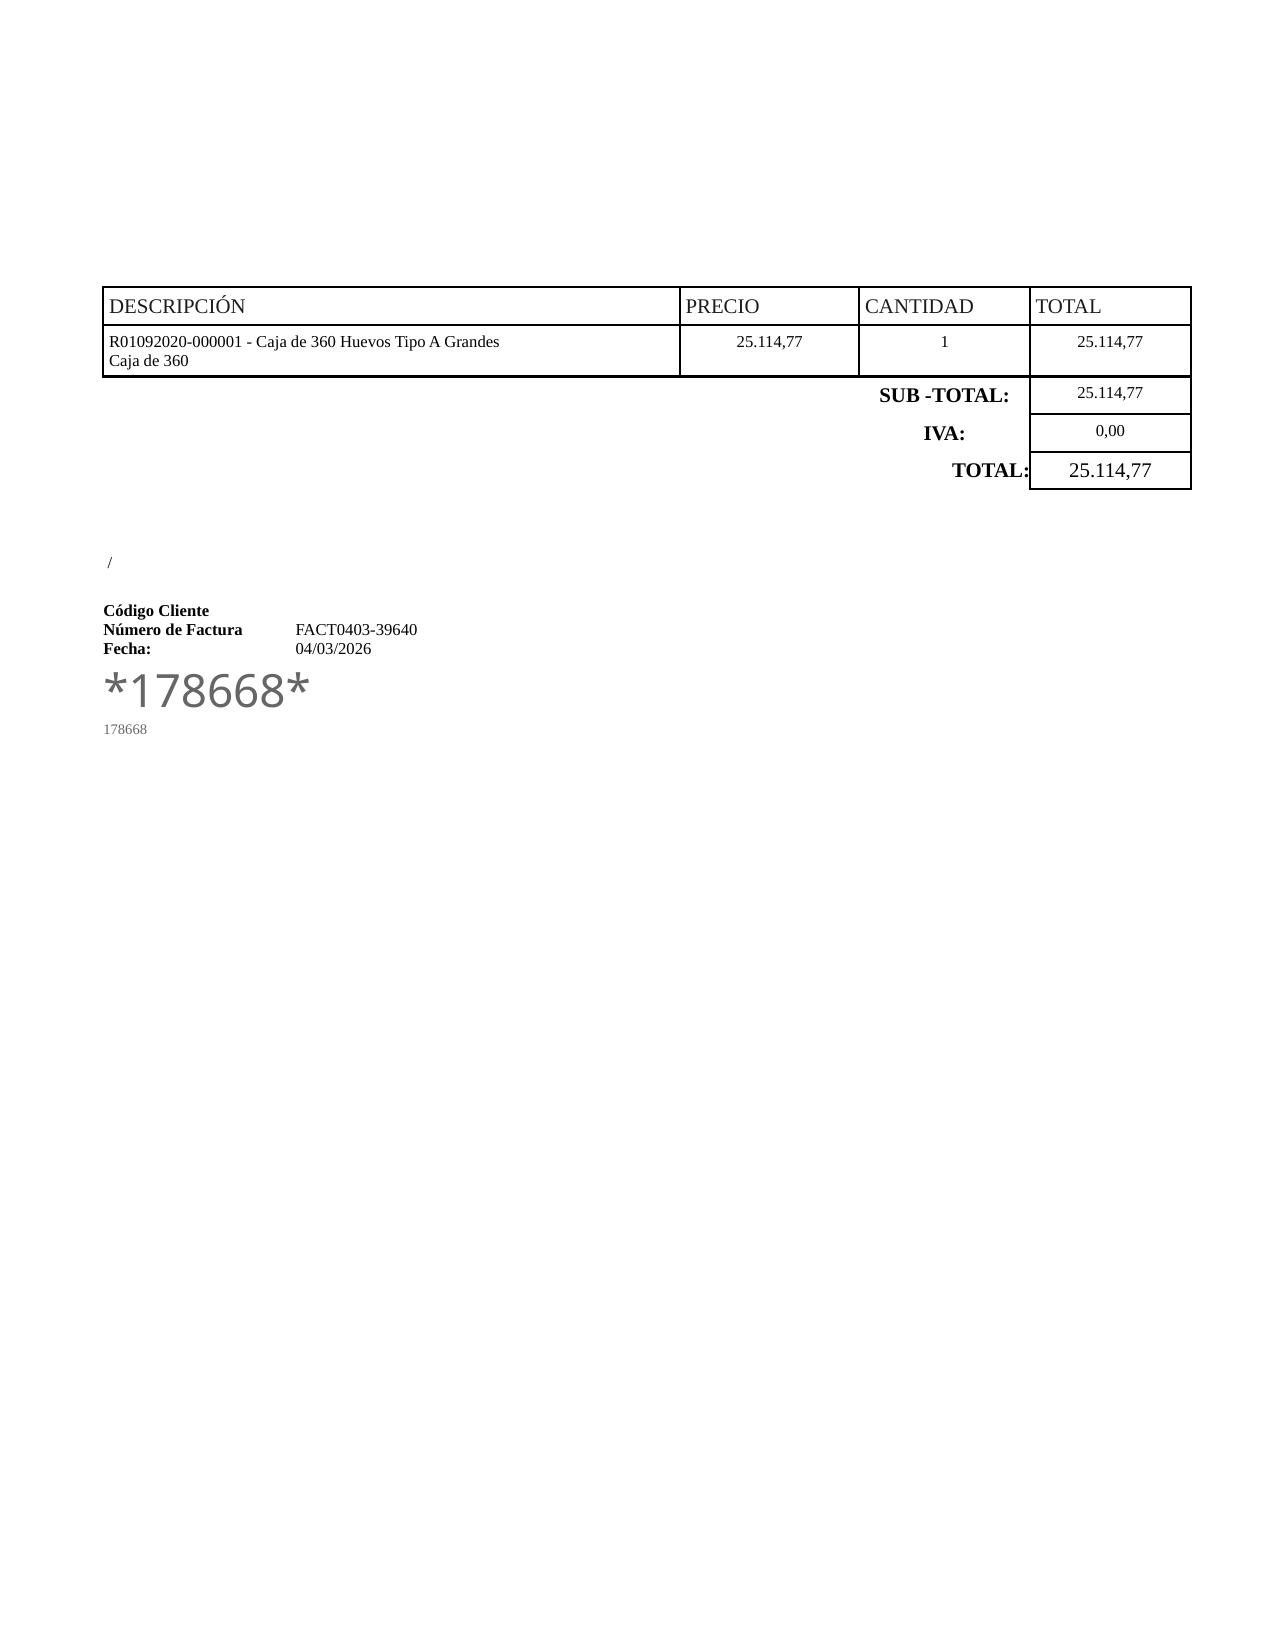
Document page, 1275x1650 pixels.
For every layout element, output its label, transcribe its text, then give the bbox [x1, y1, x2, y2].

table_cell 25.114,77 [1031, 453, 1190, 488]
table_cell 1 [860, 326, 1029, 375]
table_header DESCRIPCIÓN [104, 288, 679, 323]
table_cell [103, 378, 859, 488]
table_cell SUB -TOTAL: [859, 378, 1029, 413]
text 178668 [103, 721, 1137, 737]
table_header [295, 601, 517, 620]
table_cell R01092020-000001 - Caja de 360 Huevos Tipo A Grandes Caja de 360 [104, 326, 679, 375]
table_cell Fecha: [103, 639, 295, 658]
table_cell [103, 534, 858, 553]
text *178668* [103, 658, 1137, 721]
table_cell FACT0403-39640 [295, 620, 517, 639]
table_header Código Cliente [103, 601, 295, 620]
table_cell TOTAL: [859, 451, 1029, 488]
table_cell IVA: [859, 413, 1029, 451]
table_cell 0,00 [1031, 415, 1190, 451]
table_cell / [103, 553, 858, 572]
table_cell 25.114,77 [1031, 378, 1190, 413]
table_cell 25.114,77 [1031, 326, 1190, 375]
table_cell Número de Factura [103, 620, 295, 639]
table_header [103, 490, 858, 514]
table_cell 25.114,77 [681, 326, 858, 375]
table_header CANTIDAD [860, 288, 1029, 323]
table_cell 04/03/2026 [295, 639, 517, 658]
table_header TOTAL [1031, 288, 1190, 323]
table_header PRECIO [681, 288, 858, 323]
table_cell [103, 514, 858, 533]
